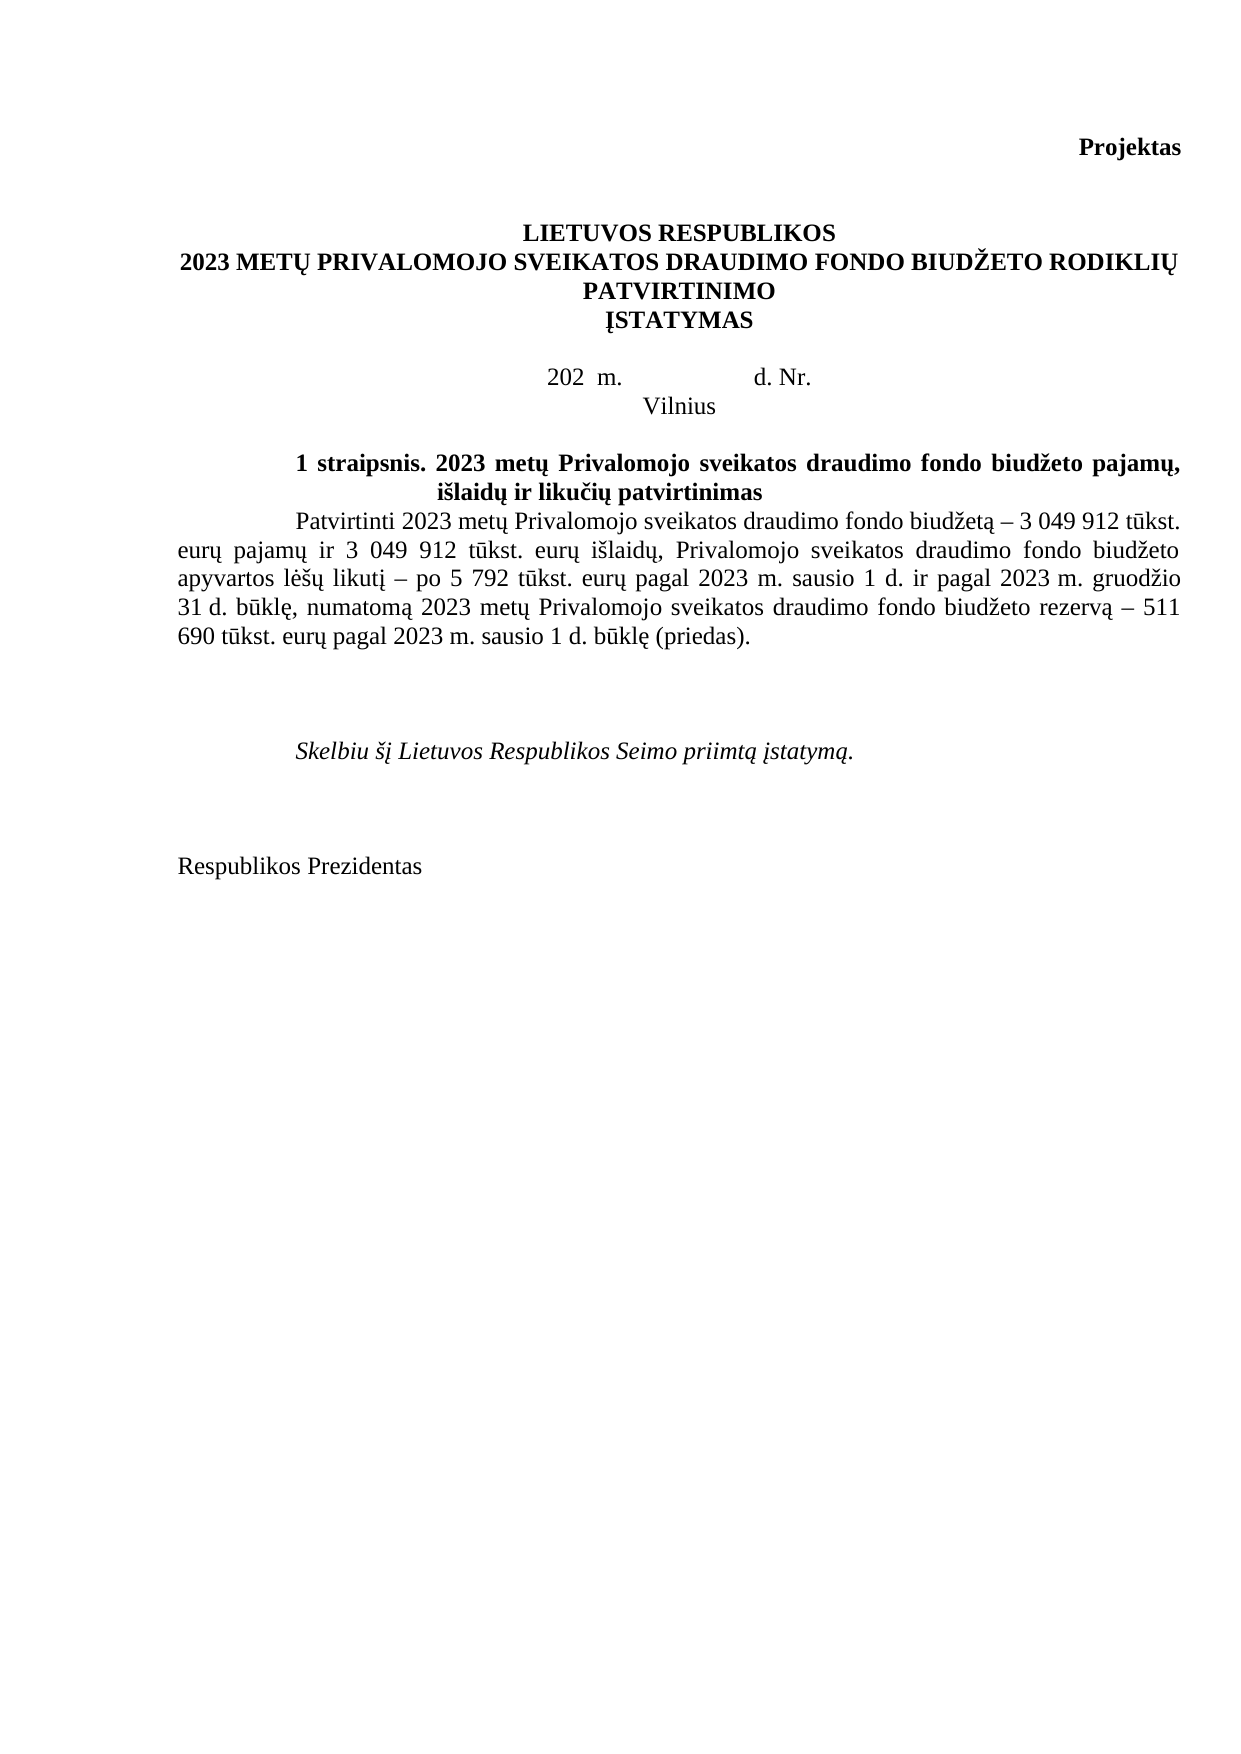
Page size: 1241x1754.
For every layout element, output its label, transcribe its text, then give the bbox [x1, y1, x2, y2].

text Respublikos Prezidentas [177, 851, 1181, 880]
text Projektas [177, 132, 1181, 161]
text ĮSTATYMAS [177, 305, 1181, 333]
text 202 m. d. Nr. [177, 362, 1181, 391]
text Patvirtinti 2023 metų Privalomojo sveikatos draudimo fondo biudžetą – 3 049 912 tūkst. eurų pajamų ir 3 049 912 tūkst. eurų išlaidų, Privalomojo sveikatos draudimo fondo biudžeto apyvartos lėšų likutį – po 5 792 tūkst. eurų pagal 2023 m. sausio 1 d. ir pagal 2023 m. gruodžio 31 d. būklę, numatomą 2023 metų Privalomojo sveikatos draudimo fondo biudžeto rezervą – 511 690 tūkst. eurų pagal 2023 m. sausio 1 d. būklę (priedas). [177, 506, 1181, 650]
text 2023 METŲ PRIVALOMOJO SVEIKATOS DRAUDIMO FONDO BIUDŽETO RODIKLIŲ PATVIRTINIMO [177, 247, 1181, 305]
text Skelbiu šį Lietuvos Respublikos Seimo priimtą įstatymą. [177, 736, 1181, 765]
text 1 straipsnis. 2023 metų Privalomojo sveikatos draudimo fondo biudžeto pajamų, išlaidų ir likučių patvirtinimas [295, 448, 1181, 506]
text LIETUVOS RESPUBLIKOS [177, 218, 1181, 247]
text Vilnius [177, 391, 1181, 420]
